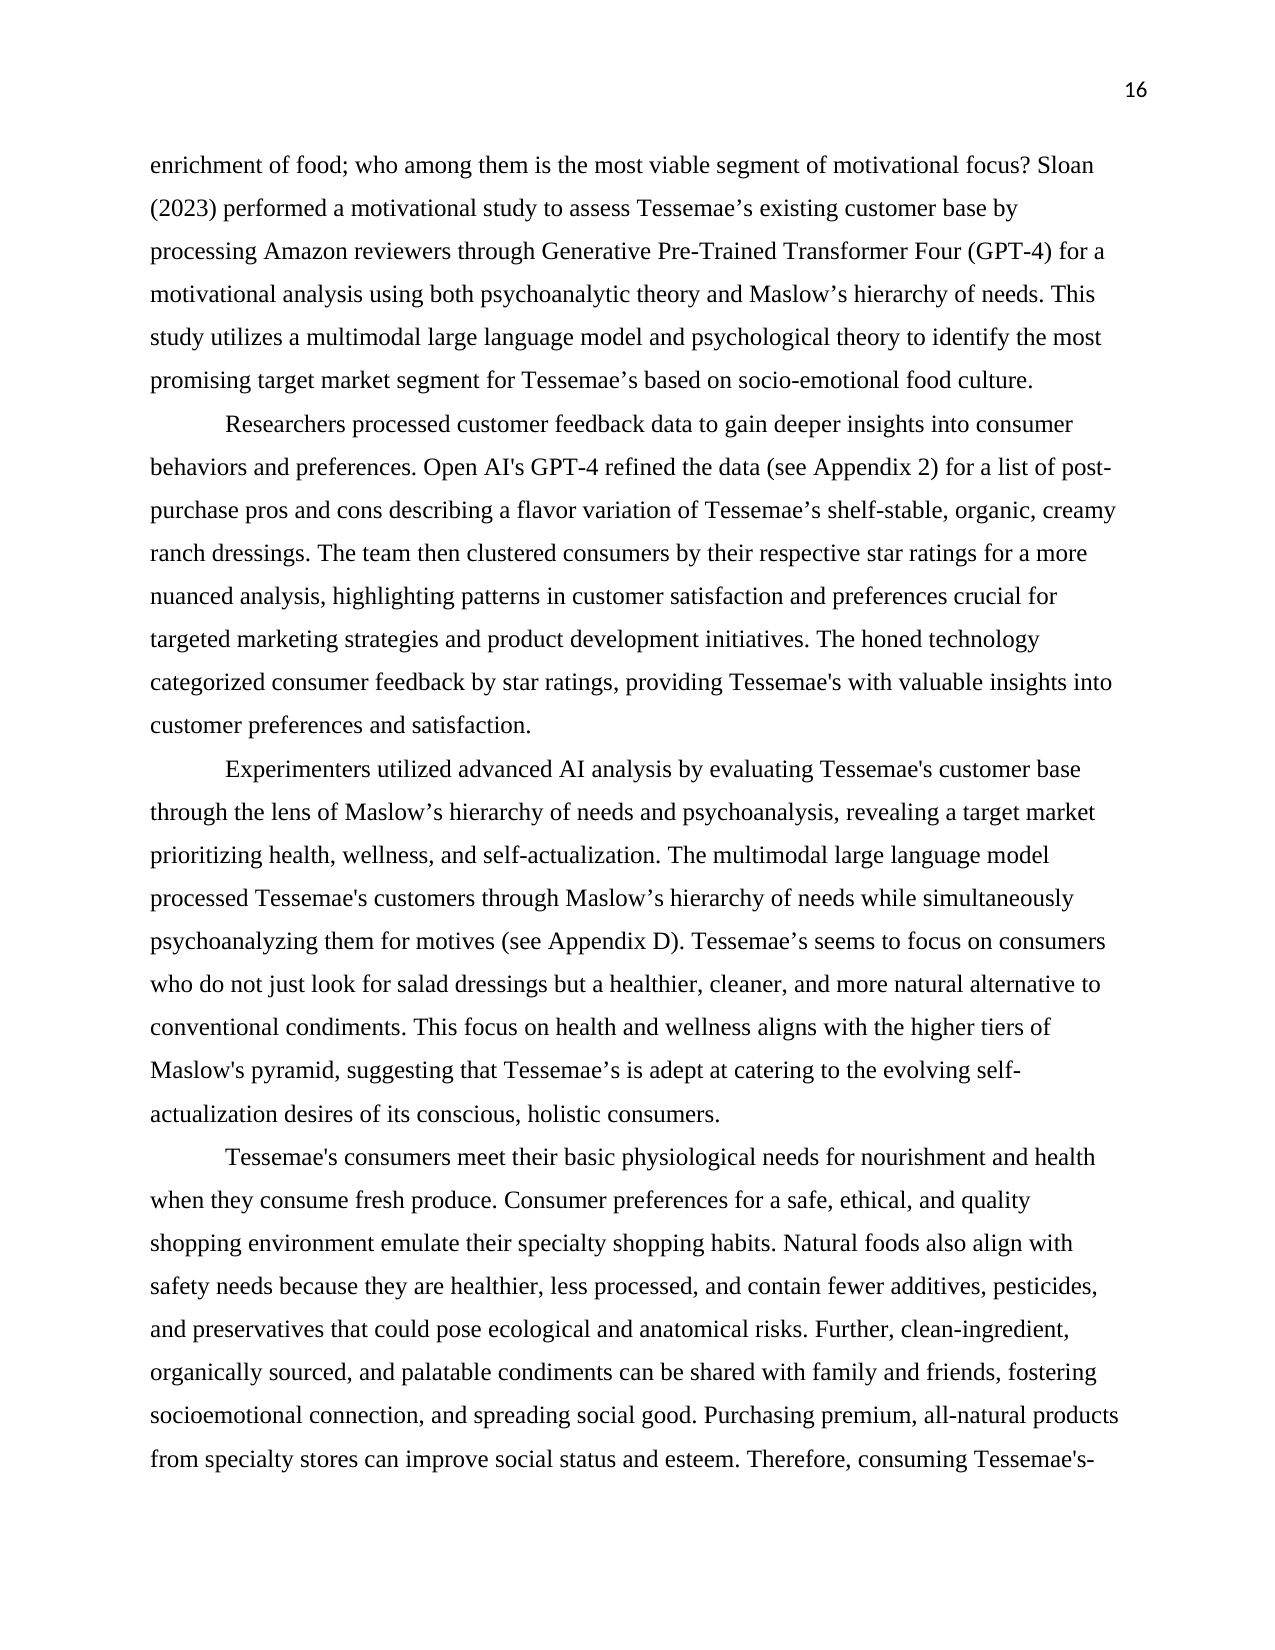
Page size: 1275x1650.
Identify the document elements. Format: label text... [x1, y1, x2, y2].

text enrichment of food; who among them is the most viable segment of motivational focus? Sloan (2023) performed a motivational study to assess Tessemae’s existing customer base by processing Amazon reviewers through Generative Pre-Trained Transformer Four (GPT-4) for a motivational analysis using both psychoanalytic theory and Maslow’s hierarchy of needs. This study utilizes a multimodal large language model and psychological theory to identify the most promising target market segment for Tessemae’s based on socio-emotional food culture. [150, 150, 1125, 394]
text Tessemae's consumers meet their basic physiological needs for nourishment and health when they consume fresh produce. Consumer preferences for a safe, ethical, and quality shopping environment emulate their specialty shopping habits. Natural foods also align with safety needs because they are healthier, less processed, and contain fewer additives, pesticides, and preservatives that could pose ecological and anatomical risks. Further, clean-ingredient, organically sourced, and palatable condiments can be shared with family and friends, fostering socioemotional connection, and spreading social good. Purchasing premium, all-natural products from specialty stores can improve social status and esteem. Therefore, consuming Tessemae's- [150, 1142, 1125, 1472]
text Experimenters utilized advanced AI analysis by evaluating Tessemae's customer base through the lens of Maslow’s hierarchy of needs and psychoanalysis, revealing a target market prioritizing health, wellness, and self-actualization. The multimodal large language model processed Tessemae's customers through Maslow’s hierarchy of needs while simultaneously psychoanalyzing them for motives (see Appendix D). Tessemae’s seems to focus on consumers who do not just look for salad dressings but a healthier, cleaner, and more natural alternative to conventional condiments. This focus on health and wellness aligns with the higher tiers of Maslow's pyramid, suggesting that Tessemae’s is adept at catering to the evolving self-actualization desires of its conscious, holistic consumers. [150, 754, 1125, 1127]
text Researchers processed customer feedback data to gain deeper insights into consumer behaviors and preferences. Open AI's GPT-4 refined the data (see Appendix 2) for a list of post-purchase pros and cons describing a flavor variation of Tessemae’s shelf-stable, organic, creamy ranch dressings. The team then clustered consumers by their respective star ratings for a more nuanced analysis, highlighting patterns in customer satisfaction and preferences crucial for targeted marketing strategies and product development initiatives. The honed technology categorized consumer feedback by star ratings, providing Tessemae's with valuable insights into customer preferences and satisfaction. [150, 409, 1125, 739]
